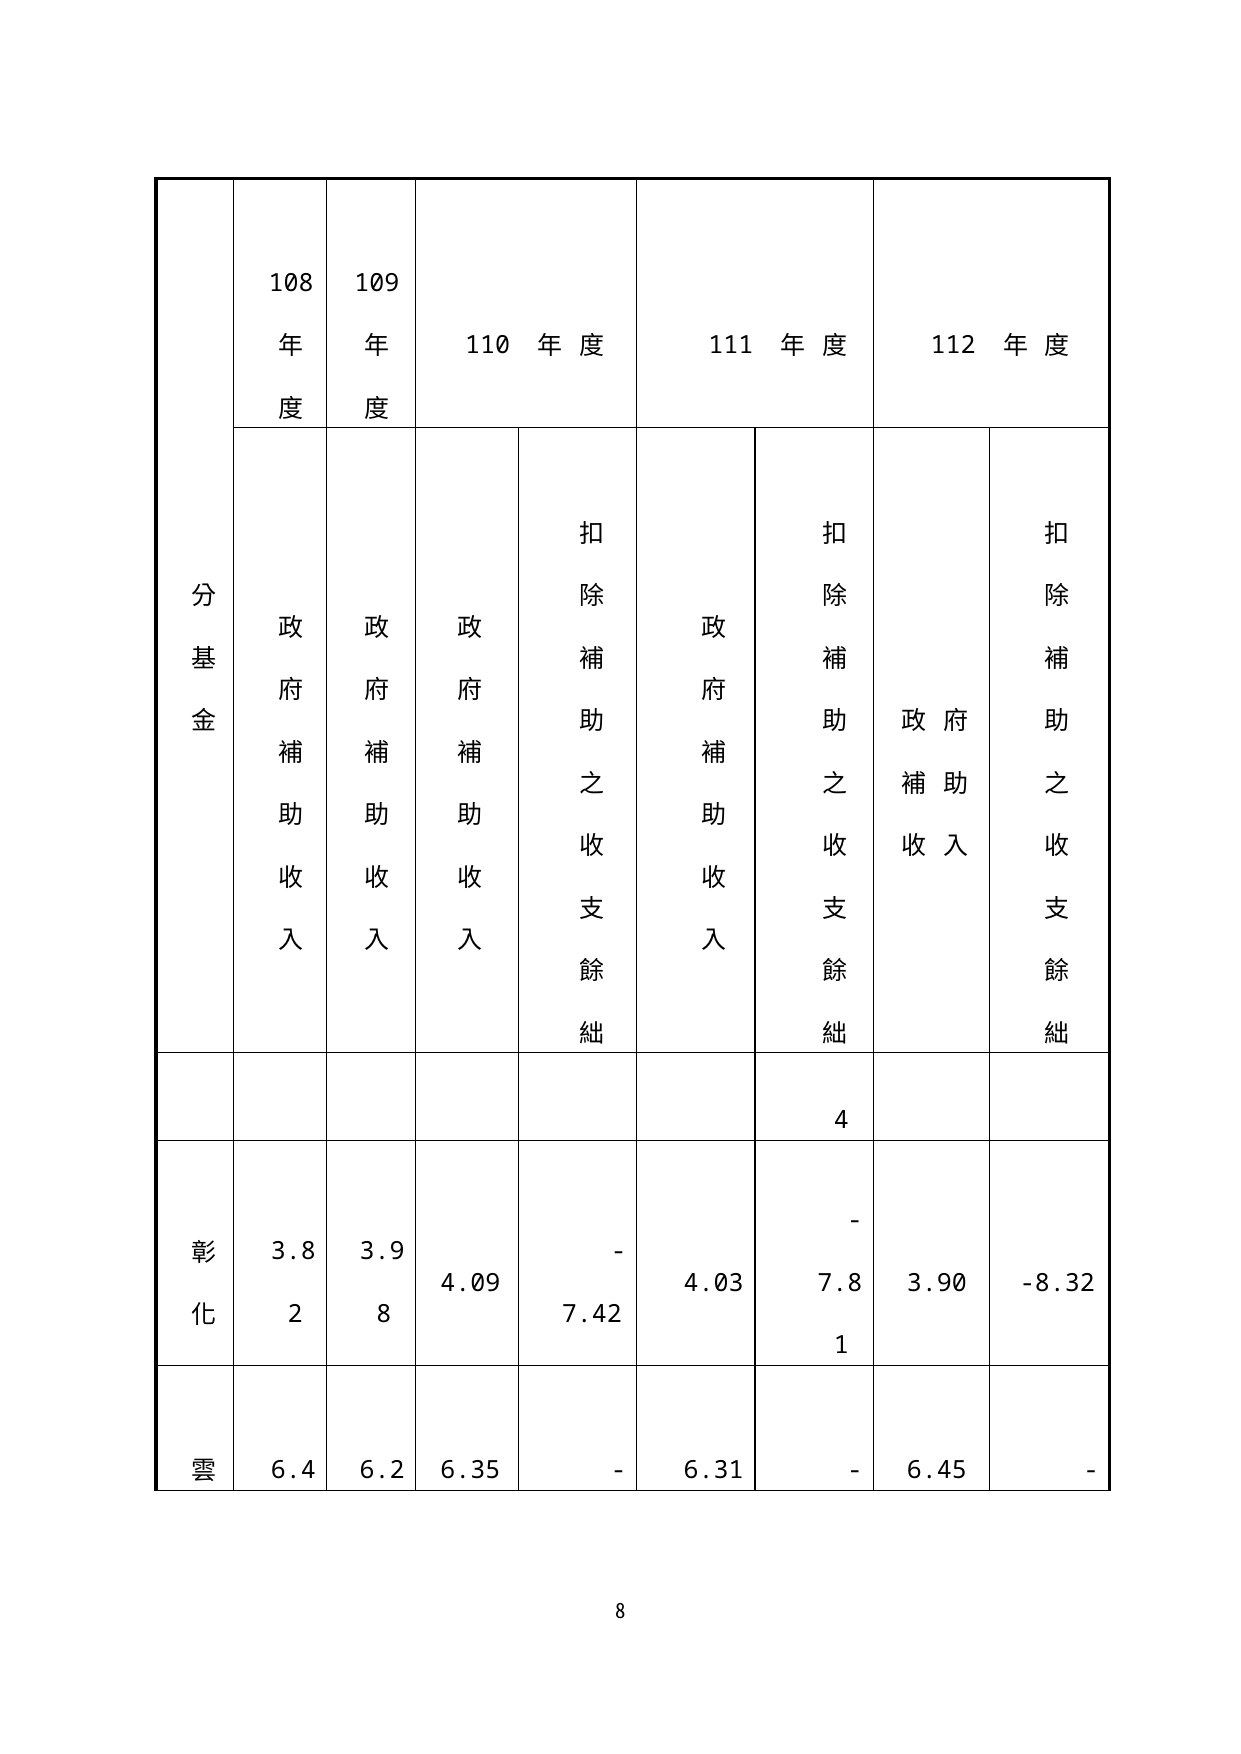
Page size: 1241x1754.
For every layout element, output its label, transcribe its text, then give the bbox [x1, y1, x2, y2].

table_cell 4 [756, 1053, 873, 1140]
table_cell 6.2 [327, 1366, 415, 1490]
table_cell 3.90 [874, 1141, 989, 1365]
table_cell -8.32 [990, 1141, 1108, 1365]
table_cell 6.31 [637, 1366, 754, 1490]
table_cell [637, 1053, 754, 1140]
table_cell 6.35 [416, 1366, 518, 1490]
table_header 109年度 [327, 180, 415, 427]
table_cell [874, 1053, 989, 1140]
table_header 110年度 [416, 180, 636, 427]
table_cell [990, 1053, 1108, 1140]
table_cell 扣除補助之收支餘絀 [519, 428, 636, 1052]
table_cell 6.45 [874, 1366, 989, 1490]
table_cell -7.42 [519, 1141, 636, 1365]
table_cell 3.82 [234, 1141, 326, 1365]
table_cell 彰化 [158, 1141, 233, 1365]
table_header 分基金 [158, 180, 233, 1052]
table_cell [327, 1053, 415, 1140]
table_cell 政府補助收入 [234, 428, 326, 1052]
table_cell [158, 1053, 233, 1140]
table_header 108年度 [234, 180, 326, 427]
table_cell [756, 1366, 873, 1490]
table_cell 政府補助收入 [327, 428, 415, 1052]
table_cell 6.4 [234, 1366, 326, 1490]
table_cell 扣除補助之收支餘絀 [756, 428, 873, 1052]
table_cell 政府補助收入 [416, 428, 518, 1052]
table_cell 政府補助收入 [637, 428, 754, 1052]
table_cell -7.81 [756, 1141, 873, 1365]
table_cell [519, 1366, 636, 1490]
table_header 112年度 [874, 180, 1108, 427]
table_cell 3.98 [327, 1141, 415, 1365]
table_cell 4.09 [416, 1141, 518, 1365]
table_cell 雲 [158, 1366, 233, 1490]
table_cell [416, 1053, 518, 1140]
table_cell [990, 1366, 1108, 1490]
table_cell [234, 1053, 326, 1140]
table_cell 4.03 [637, 1141, 754, 1365]
table_cell [519, 1053, 636, 1140]
table_cell 政府補助收入 [874, 428, 989, 1052]
table_cell 扣除補助之收支餘絀 [990, 428, 1108, 1052]
table_header 111年度 [637, 180, 873, 427]
